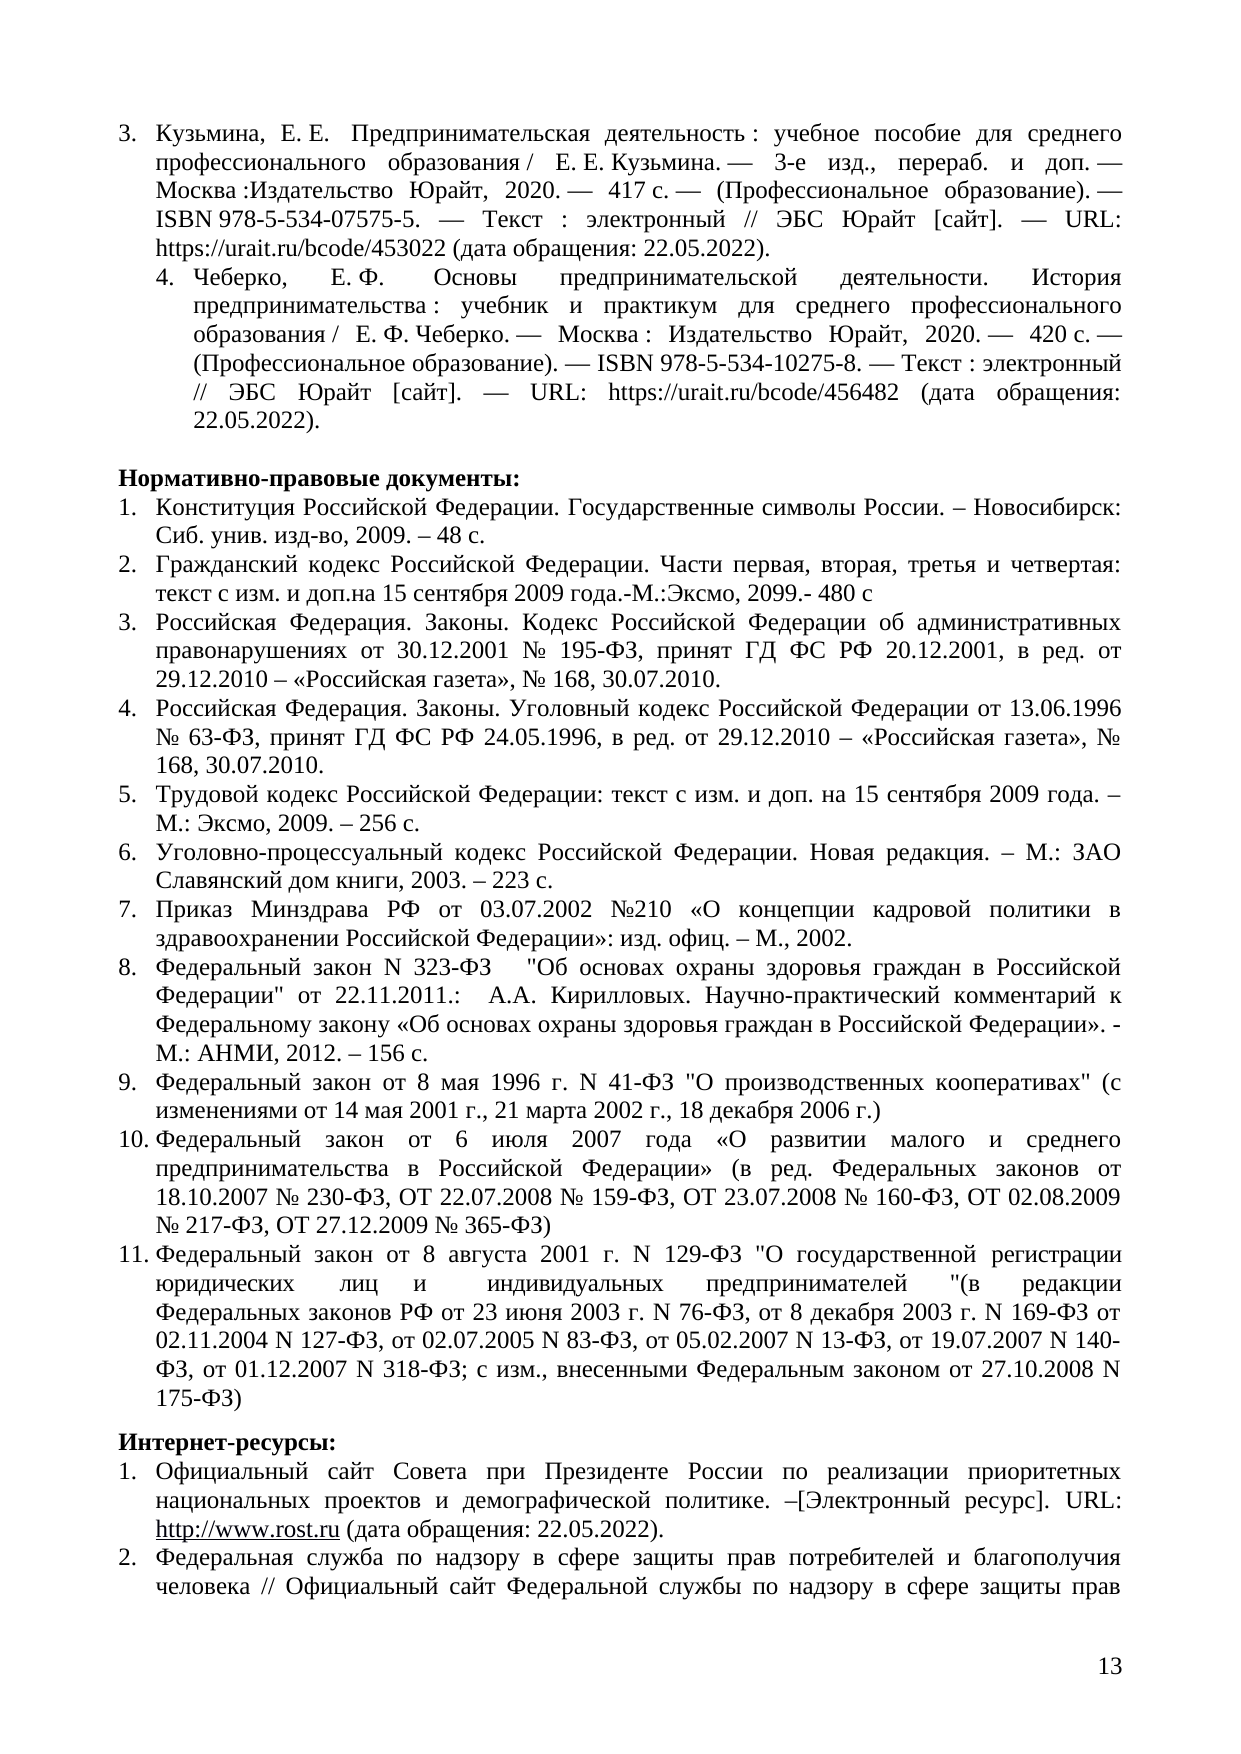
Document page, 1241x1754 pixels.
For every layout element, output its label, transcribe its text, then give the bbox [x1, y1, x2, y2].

list Официальный сайт Совета при Президенте России по реализации приоритетных национальных проектов и демографической политике. –[Электронный ресурс]. URL: http://www.rost.ru (дата обращения: 22.05.2022). [118, 1456, 1122, 1542]
list Российская Федерация. Законы. Уголовный кодекс Российской Федерации от 13.06.1996 № 63-ФЗ, принят ГД ФС РФ 24.05.1996, в ред. от 29.12.2010 – «Российская газета», № 168, 30.07.2010. [118, 693, 1122, 779]
list Конституция Российской Федерации. Государственные символы России. – Новосибирск: Сиб. унив. изд-во, 2009. – 48 с. [118, 492, 1122, 549]
list Гражданский кодекс Российской Федерации. Части первая, вторая, третья и четвертая: текст с изм. и доп.на 15 сентября 2009 года.-М.:Эксмо, 2099.- 480 с [118, 549, 1122, 607]
list Федеральный закон от 6 июля 2007 года «О развитии малого и среднего предпринимательства в Российской Федерации» (в ред. Федеральных законов от 18.10.2007 № 230-ФЗ, ОТ 22.07.2008 № 159-ФЗ, ОТ 23.07.2008 № 160-ФЗ, ОТ 02.08.2009 № 217-ФЗ, ОТ 27.12.2009 № 365-ФЗ) [118, 1124, 1122, 1239]
list Приказ Минздрава РФ от 03.07.2002 №210 «О концепции кадровой политики в здравоохранении Российской Федерации»: изд. офиц. – М., 2002. [118, 894, 1122, 952]
list Трудовой кодекс Российской Федерации: текст с изм. и доп. на 15 сентября 2009 года. – М.: Эксмо, 2009. – 256 с. [118, 779, 1122, 837]
list Чеберко, Е. Ф. Основы предпринимательской деятельности. История предпринимательства : учебник и практикум для среднего профессионального образования / Е. Ф. Чеберко. — Москва : Издательство Юрайт, 2020. — 420 с. — (Профессиональное образование). — ISBN 978-5-534-10275-8. — Текст : электронный // ЭБС Юрайт [сайт]. — URL: https://urait.ru/bcode/456482 (дата обращения: 22.05.2022). [156, 262, 1122, 434]
text Нормативно-правовые документы: [118, 463, 1122, 492]
list Федеральный закон от 8 августа 2001 г. N 129-ФЗ "О государственной регистрации юридических лиц и индивидуальных предпринимателей "(в редакции Федеральных законов РФ от 23 июня 2003 г. N 76-ФЗ, от 8 декабря 2003 г. N 169-ФЗ от 02.11.2004 N 127-ФЗ, от 02.07.2005 N 83-ФЗ, от 05.02.2007 N 13-ФЗ, от 19.07.2007 N 140-ФЗ, от 01.12.2007 N 318-ФЗ; с изм., внесенными Федеральным законом от 27.10.2008 N 175-ФЗ) [118, 1239, 1122, 1412]
list Федеральный закон от 8 мая 1996 г. N 41-ФЗ "О производственных кооперативах" (с изменениями от 14 мая 2001 г., 21 марта 2002 г., 18 декабря 2006 г.) [118, 1067, 1122, 1124]
list Российская Федерация. Законы. Кодекс Российской Федерации об административных правонарушениях от 30.12.2001 № 195-ФЗ, принят ГД ФС РФ 20.12.2001, в ред. от 29.12.2010 – «Российская газета», № 168, 30.07.2010. [118, 607, 1122, 693]
list Уголовно-процессуальный кодекс Российской Федерации. Новая редакция. – М.: ЗАО Славянский дом книги, 2003. – 223 с. [118, 837, 1122, 894]
list Кузьмина, Е. Е. Предпринимательская деятельность : учебное пособие для среднего профессионального образования / Е. Е. Кузьмина. — 3-е изд., перераб. и доп. — Москва :Издательство Юрайт, 2020. — 417 с. — (Профессиональное образование). — ISBN 978-5-534-07575-5. — Текст : электронный // ЭБС Юрайт [сайт]. — URL: https://urait.ru/bcode/453022 (дата обращения: 22.05.2022). [118, 118, 1122, 262]
text Интернет-ресурсы: [118, 1427, 1122, 1456]
list Федеральный закон N 323-ФЗ "Об основах охраны здоровья граждан в Российской Федерации" от 22.11.2011.: А.А. Кирилловых. Научно-практический комментарий к Федеральному закону «Об основах охраны здоровья граждан в Российской Федерации». - М.: АНМИ, 2012. – 156 с. [118, 952, 1122, 1067]
list Федеральная служба по надзору в сфере защиты прав потребителей и благополучия человека // Официальный сайт Федеральной службы по надзору в сфере защиты прав [118, 1542, 1122, 1600]
